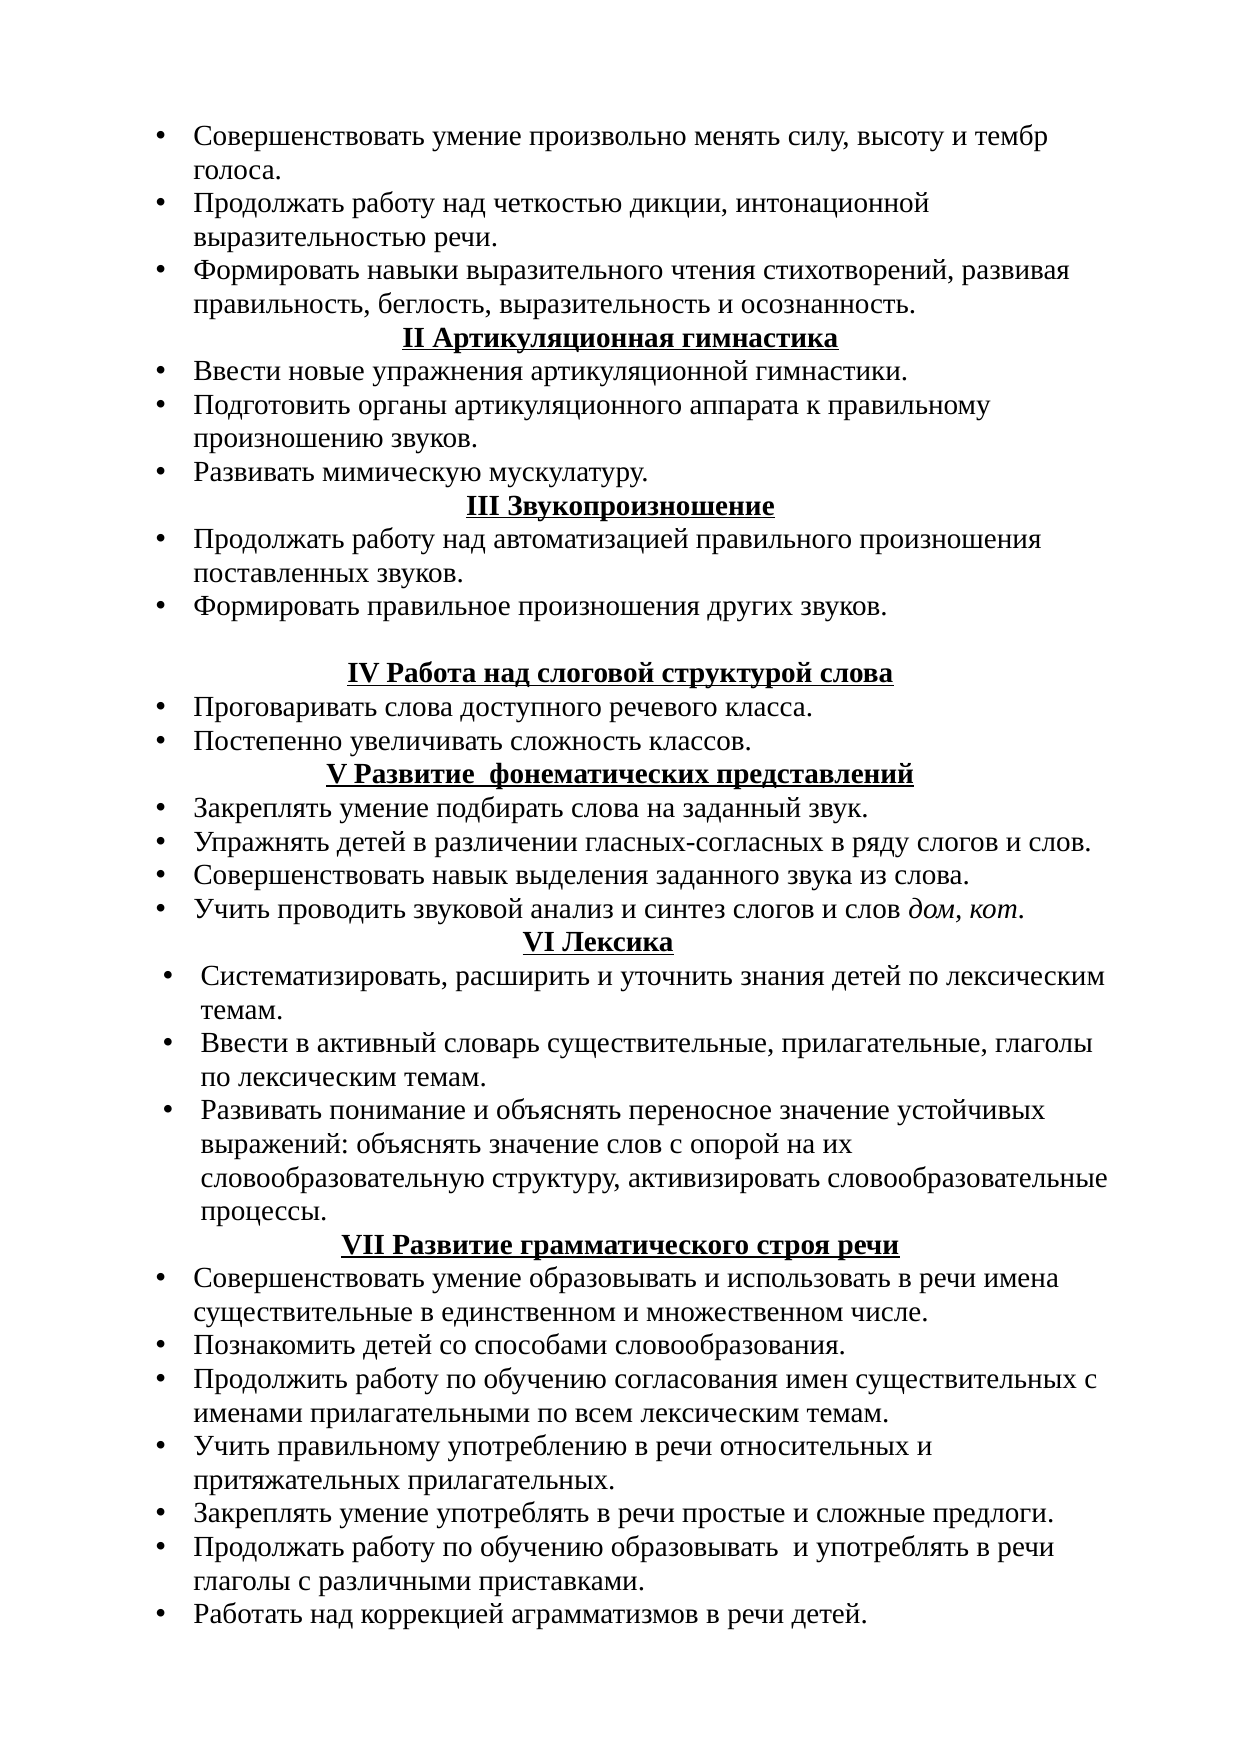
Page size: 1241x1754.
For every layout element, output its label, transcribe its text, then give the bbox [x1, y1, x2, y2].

list Формировать навыки выразительного чтения стихотворений, развивая правильность, беглость, выразительность и осознанность. [156, 252, 1122, 320]
list Продолжать работу над автоматизацией правильного произношения поставленных звуков. [156, 521, 1122, 588]
text V Развитие фонематических представлений [118, 756, 1122, 790]
text VII Развитие грамматического строя речи [118, 1227, 1122, 1260]
list Познакомить детей со способами словообразования. [156, 1327, 1122, 1361]
list Ввести в активный словарь существительные, прилагательные, глаголы по лексическим темам. [163, 1025, 1122, 1092]
text II Артикуляционная гимнастика [118, 320, 1122, 353]
list Учить проводить звуковой анализ и синтез слогов и слов дом, кот. [156, 891, 1122, 924]
list Развивать понимание и объяснять переносное значение устойчивых выражений: объяснять значение слов с опорой на их словообразовательную структуру, активизировать словообразовательные процессы. [163, 1092, 1122, 1227]
text III Звукопроизношение [118, 488, 1122, 521]
list Проговаривать слова доступного речевого класса. [156, 689, 1122, 723]
list Формировать правильное произношения других звуков. [156, 588, 1122, 622]
list Подготовить органы артикуляционного аппарата к правильному произношению звуков. [156, 387, 1122, 454]
list Совершенствовать умение образовывать и использовать в речи имена существительные в единственном и множественном числе. [156, 1260, 1122, 1327]
list Совершенствовать навык выделения заданного звука из слова. [156, 857, 1122, 891]
list Учить правильному употреблению в речи относительных и притяжательных прилагательных. [156, 1428, 1122, 1496]
list Закреплять умение подбирать слова на заданный звук. [156, 790, 1122, 824]
list Продолжать работу над четкостью дикции, интонационной выразительностью речи. [156, 185, 1122, 252]
list Закреплять умение употреблять в речи простые и сложные предлоги. [156, 1496, 1122, 1529]
list Продолжить работу по обучению согласования имен существительных с именами прилагательными по всем лексическим темам. [156, 1361, 1122, 1428]
list Систематизировать, расширить и уточнить знания детей по лексическим темам. [163, 958, 1122, 1025]
list Упражнять детей в различении гласных-согласных в ряду слогов и слов. [156, 824, 1122, 857]
text VI Лексика [74, 924, 1122, 958]
list Работать над коррекцией аграмматизмов в речи детей. [156, 1596, 1122, 1630]
text IV Работа над слоговой структурой слова [118, 656, 1122, 689]
list Развивать мимическую мускулатуру. [156, 454, 1122, 488]
list Ввести новые упражнения артикуляционной гимнастики. [156, 353, 1122, 387]
list Совершенствовать умение произвольно менять силу, высоту и тембр голоса. [156, 118, 1122, 185]
list Постепенно увеличивать сложность классов. [156, 723, 1122, 756]
list Продолжать работу по обучению образовывать и употреблять в речи глаголы с различными приставками. [156, 1529, 1122, 1596]
